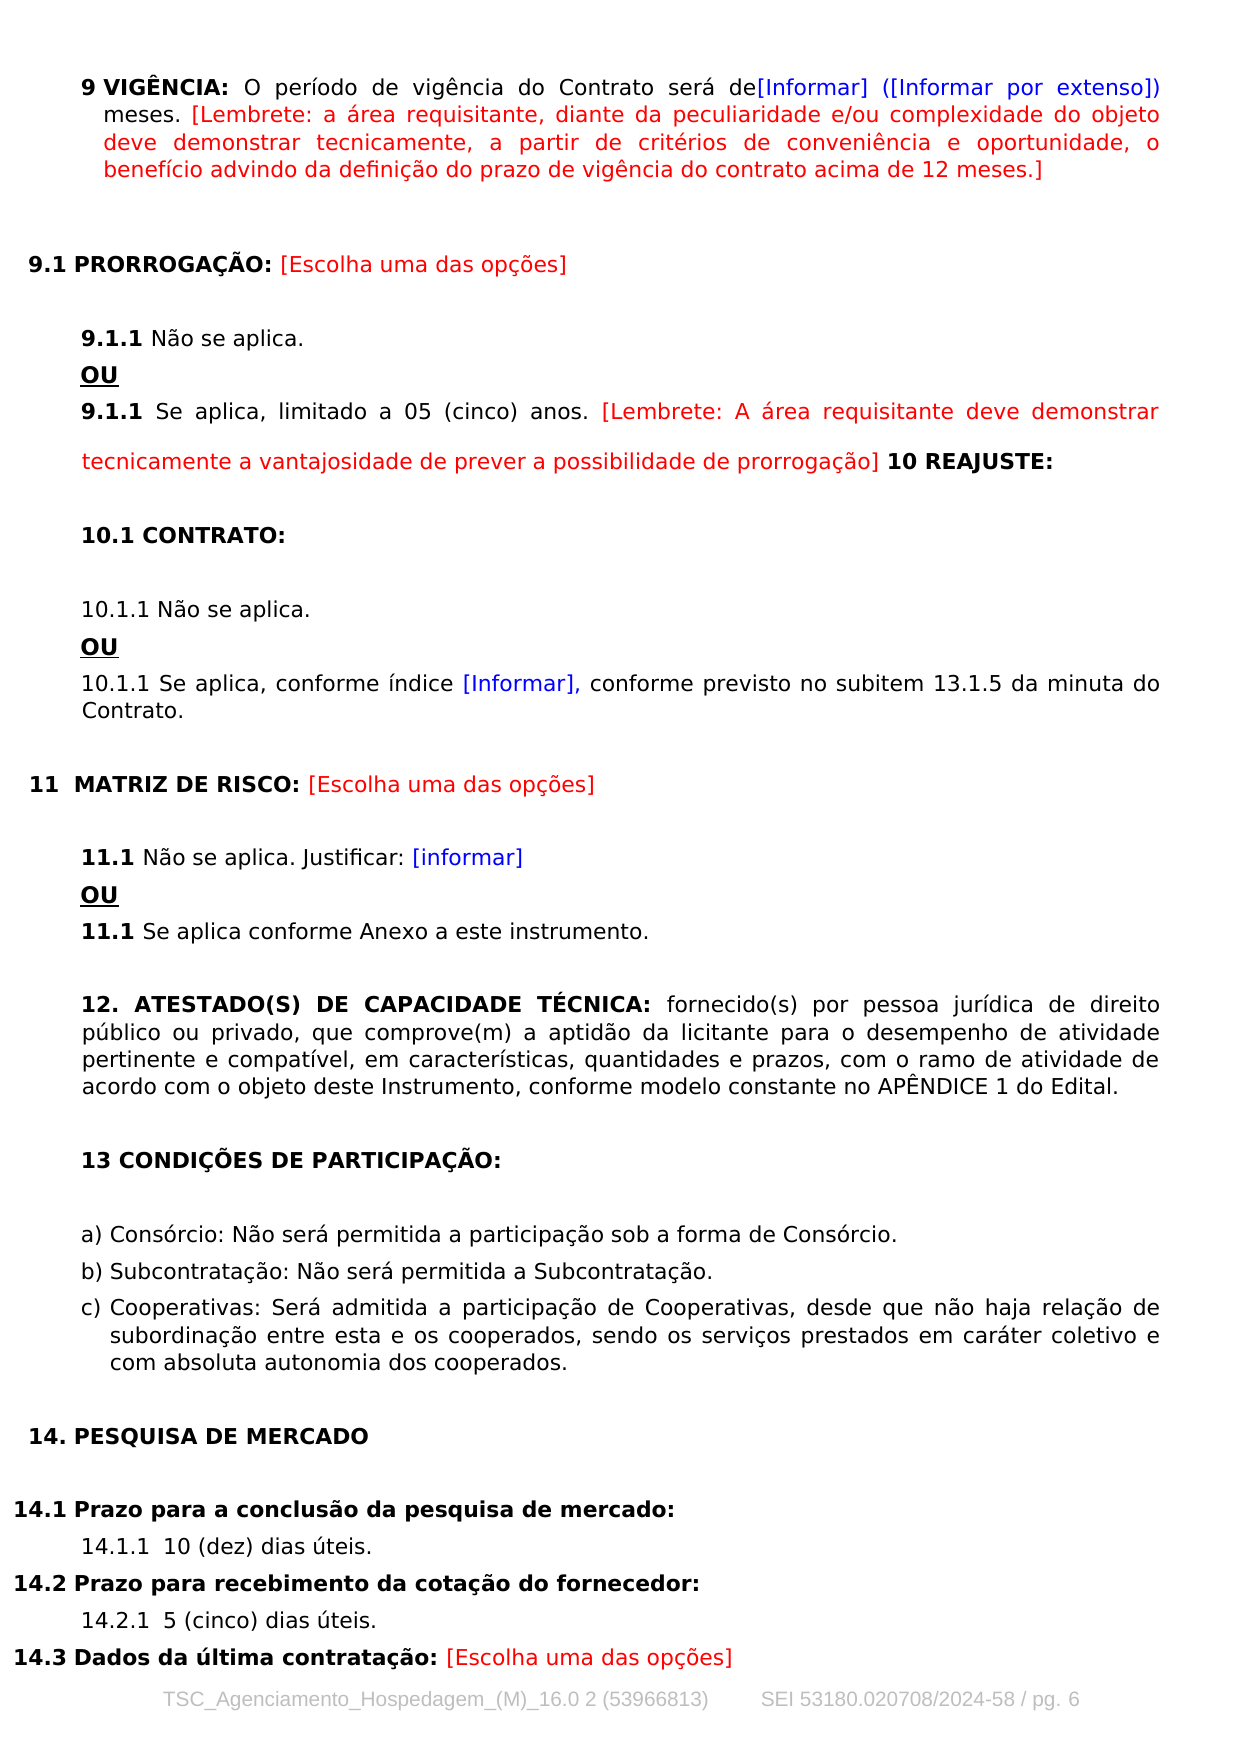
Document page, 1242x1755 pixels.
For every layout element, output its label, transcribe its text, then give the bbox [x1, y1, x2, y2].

list Prazo para a conclusão da pesquisa de mercado: [13, 1497, 1181, 1523]
text 9.1.1 Não se aplica. [81, 326, 1161, 351]
list Cooperativas: Será admitida a participação de Cooperativas, desde que não haja relação de subordinação entre esta e os cooperados, sendo os serviços prestados em caráter coletivo e com absoluta autonomia dos cooperados. [81, 1296, 1161, 1376]
list 10 (dez) dias úteis. [81, 1534, 1161, 1560]
text 13 CONDIÇÕES DE PARTICIPAÇÃO: [81, 1148, 1181, 1174]
list PESQUISA DE MERCADO [28, 1424, 1181, 1449]
list Prazo para recebimento da cotação do fornecedor: [13, 1571, 1181, 1597]
subtitle OU [80, 634, 1181, 661]
text 11.1 Se aplica conforme Anexo a este instrumento. [81, 919, 1161, 944]
list Consórcio: Não será permitida a participação sob a forma de Consórcio. [81, 1222, 1161, 1247]
text 10.1.1 Não se aplica. [81, 597, 1161, 623]
list Subcontratação: Não será permitida a Subcontratação. [81, 1259, 1161, 1284]
list VIGÊNCIA: O período de vigência do Contrato será de[Informar] ([Informar por extenso]) meses. [Lembrete: a área requisitante, diante da peculiaridade e/ou complexidade do objeto deve demonstrar tecnicamente, a partir de critérios de conveniência e oportunidade, o benefício advindo da definição do prazo de vigência do contrato acima de 12 meses.] [81, 75, 1161, 182]
text 10.1 CONTRATO: [81, 523, 1181, 549]
text 11.1 Não se aplica. Justificar: [informar] [81, 845, 1161, 871]
subtitle OU [80, 882, 1181, 909]
subtitle OU [80, 362, 1181, 389]
list Dados da última contratação: [Escolha uma das opções] [13, 1645, 1181, 1671]
list MATRIZ DE RISCO: [Escolha uma das opções] [29, 772, 1159, 797]
list 5 (cinco) dias úteis. [81, 1608, 1161, 1634]
text 10.1.1 Se aplica, conforme índice [Informar], conforme previsto no subitem 13.1.5 da minuta do Contrato. [81, 671, 1161, 724]
text 9.1.1 Se aplica, limitado a 05 (cinco) anos. [Lembrete: A área requisitante deve demonstrar tecnicamente a vantajosidade de prever a possibilidade de prorrogação] 10 REAJUSTE: [81, 399, 1159, 475]
list PRORROGAÇÃO: [Escolha uma das opções] [28, 252, 1161, 278]
text 12. ATESTADO(S) DE CAPACIDADE TÉCNICA: fornecido(s) por pessoa jurídica de direito público ou privado, que comprove(m) a aptidão da licitante para o desempenho de atividade pertinente e compatível, em características, quantidades e prazos, com o ramo de atividade de acordo com o objeto deste Instrumento, conforme modelo constante no APÊNDICE 1 do Edital. [81, 993, 1161, 1100]
